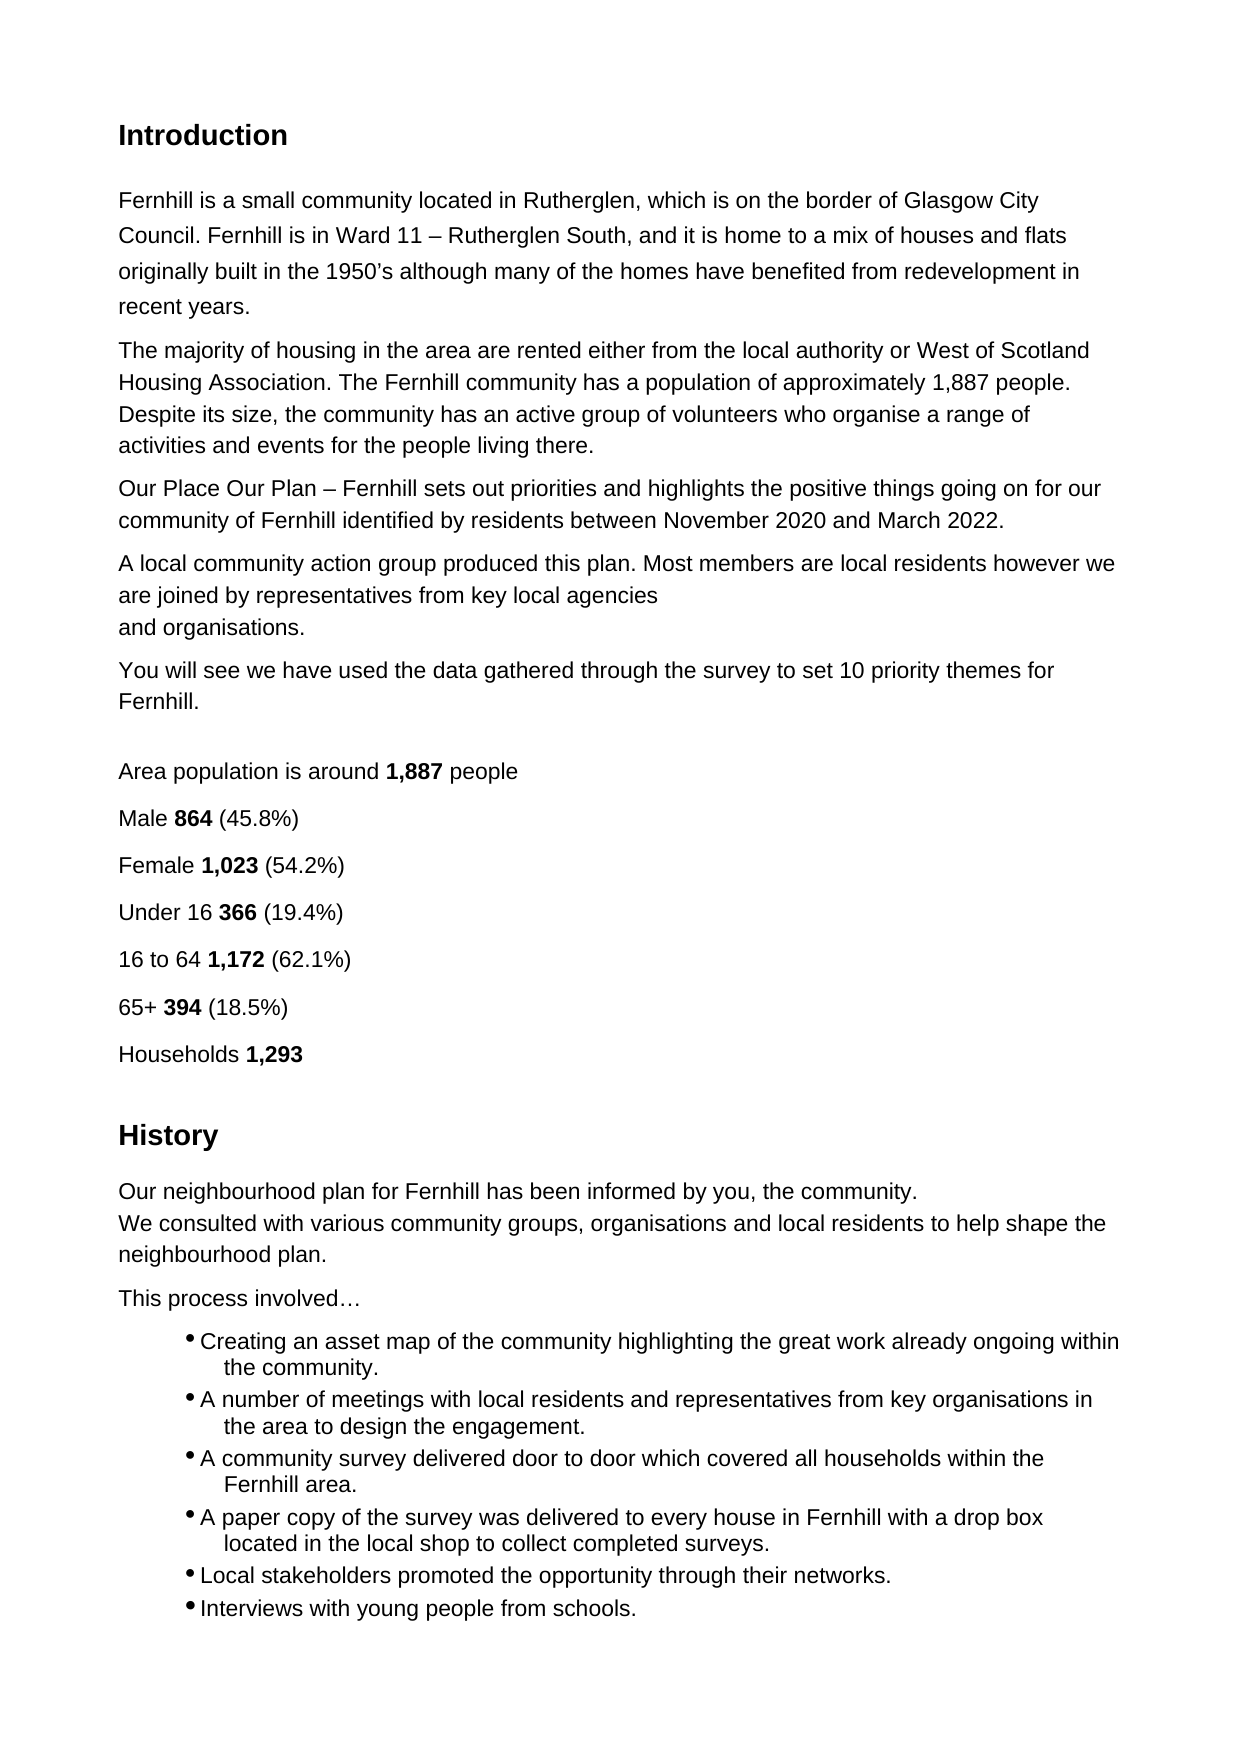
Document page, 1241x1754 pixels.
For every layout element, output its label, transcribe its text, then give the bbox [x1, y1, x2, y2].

text Female 1,023 (54.2%) [118, 852, 1122, 878]
list Local stakeholders promoted the opportunity through their networks. [186, 1562, 1122, 1589]
list A community survey delivered door to door which covered all households within the Fernhill area. [186, 1445, 1122, 1498]
text You will see we have used the data gathered through the survey to set 10 priority themes for Fernhill. [118, 657, 1122, 715]
text This process involved… [118, 1284, 1122, 1311]
text Households 1,293 [118, 1041, 1122, 1067]
text Area population is around 1,887 people [118, 758, 1122, 784]
list Interviews with young people from schools. [186, 1595, 1122, 1622]
text Under 16 366 (19.4%) [118, 899, 1122, 926]
text Our neighbourhood plan for Fernhill has been informed by you, the community. We consulted with various community groups, organisations and local residents to help shape the neighbourhood plan. [118, 1178, 1122, 1267]
list Creating an asset map of the community highlighting the great work already ongoing within the community. [186, 1328, 1122, 1381]
text Our Place Our Plan – Fernhill sets out priorities and highlights the positive things going on for our community of Fernhill identified by residents between November 2020 and March 2022. [118, 475, 1122, 533]
text Fernhill is a small community located in Rutherglen, which is on the border of Glasgow City Council. Fernhill is in Ward 11 – Rutherglen South, and it is home to a mix of houses and flats originally built in the 1950’s although many of the homes have benefited from redevelopment in recent years. [118, 178, 1122, 320]
text 16 to 64 1,172 (62.1%) [118, 946, 1122, 973]
subtitle History [118, 1118, 1122, 1152]
text The majority of housing in the area are rented either from the local authority or West of Scotland Housing Association. The Fernhill community has a population of approximately 1,887 people. Despite its size, the community has an active group of volunteers who organise a range of activities and events for the people living there. [118, 337, 1122, 458]
list A number of meetings with local residents and representatives from key organisations in the area to design the engagement. [186, 1386, 1122, 1439]
text 65+ 394 (18.5%) [118, 993, 1122, 1020]
text A local community action group produced this plan. Most members are local residents however we are joined by representatives from key local agencies and organisations. [118, 550, 1122, 640]
subtitle Introduction [118, 118, 1122, 152]
text Male 864 (45.8%) [118, 805, 1122, 831]
list A paper copy of the survey was delivered to every house in Fernhill with a drop box located in the local shop to collect completed surveys. [186, 1504, 1122, 1556]
